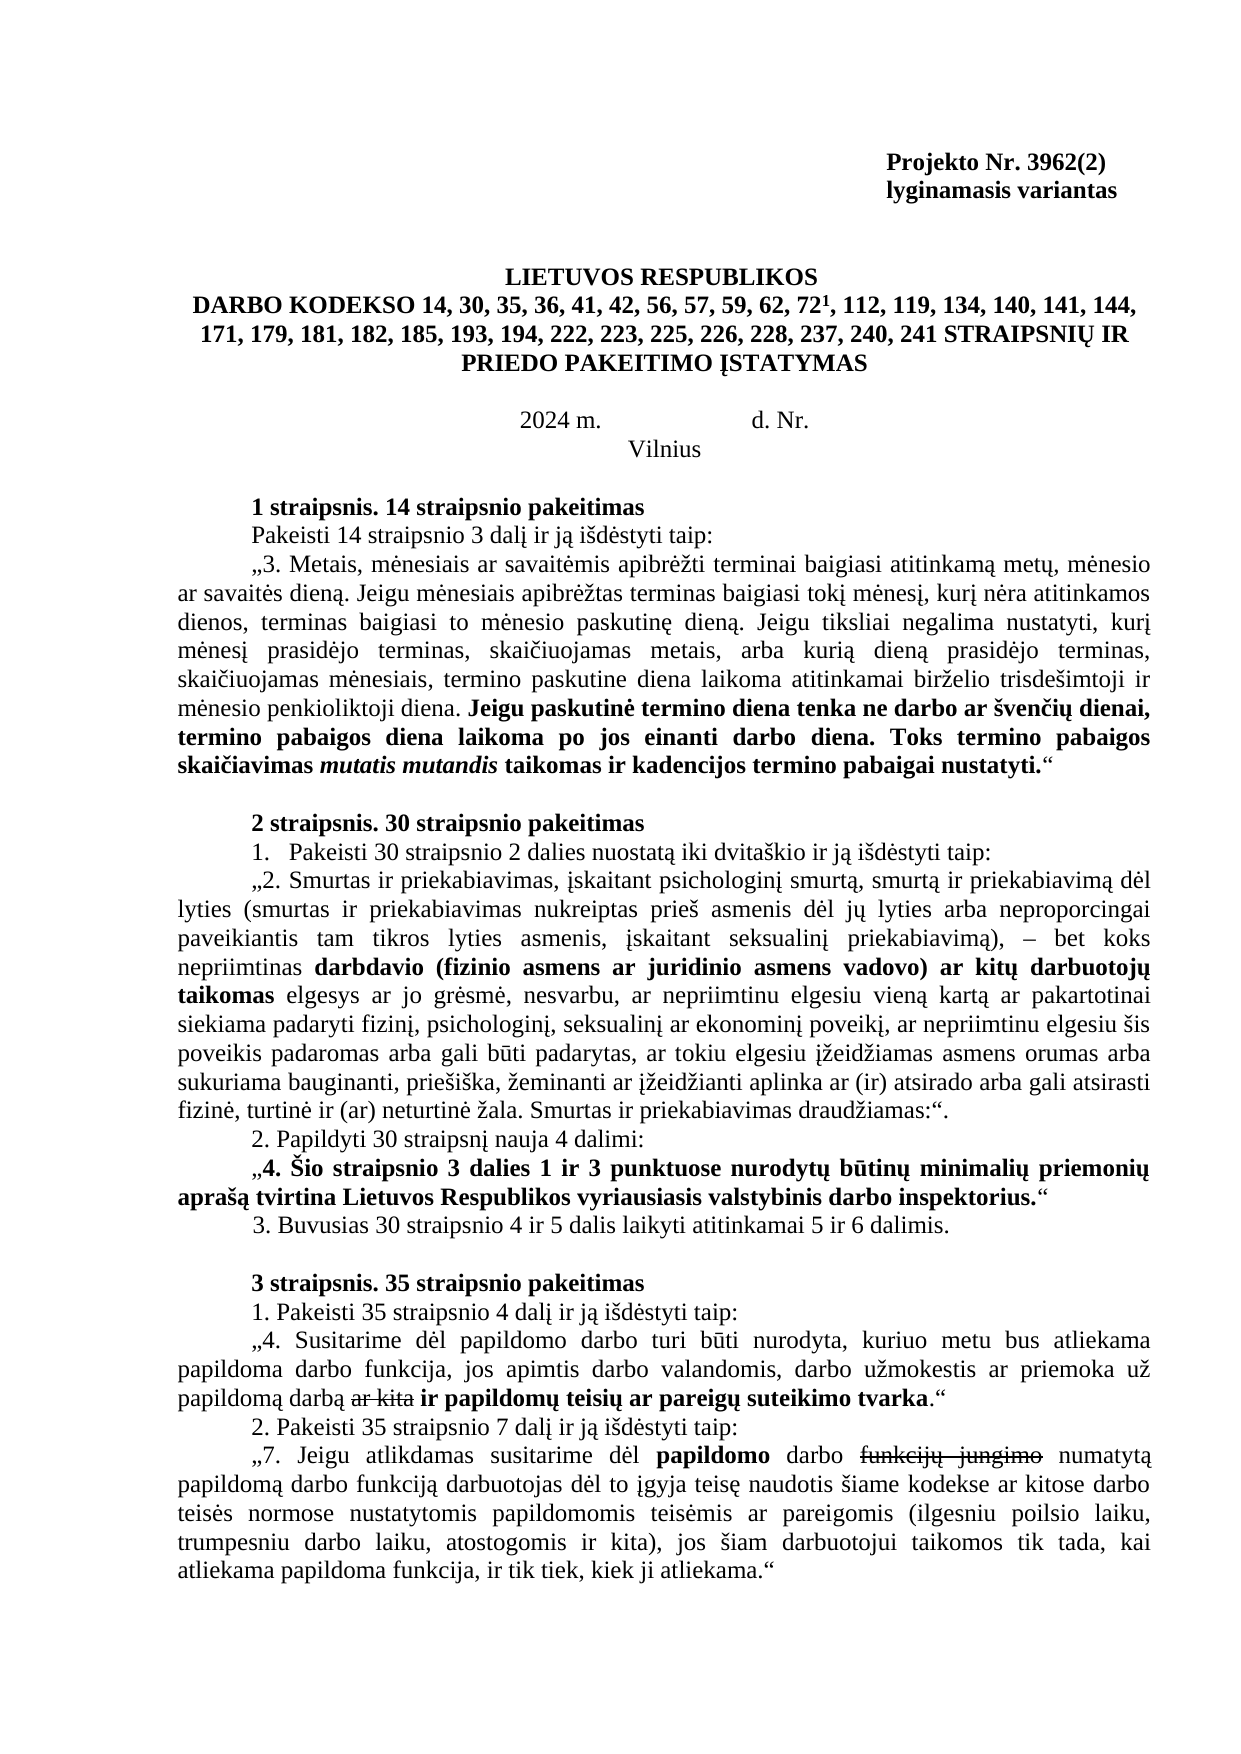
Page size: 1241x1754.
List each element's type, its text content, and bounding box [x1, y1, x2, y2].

text LIETUVOS RESPUBLIKOS [177, 262, 1152, 291]
text 3 straipsnis. 35 straipsnio pakeitimas [177, 1268, 1152, 1297]
text „3. Metais, mėnesiais ar savaitėmis apibrėžti terminai baigiasi atitinkamą metų, mėnesio ar savaitės dieną. Jeigu mėnesiais apibrėžtas terminas baigiasi tokį mėnesį, kurį nėra atitinkamos dienos, terminas baigiasi to mėnesio paskutinę dieną. Jeigu tiksliai negalima nustatyti, kurį mėnesį prasidėjo terminas, skaičiuojamas metais, arba kurią dieną prasidėjo terminas, skaičiuojamas mėnesiais, termino paskutine diena laikoma atitinkamai birželio trisdešimtoji ir mėnesio penkioliktoji diena. Jeigu paskutinė termino diena tenka ne darbo ar švenčių dienai, termino pabaigos diena laikoma po jos einanti darbo diena. Toks termino pabaigos skaičiavimas mutatis mutandis taikomas ir kadencijos termino pabaigai nustatyti.“ [177, 549, 1152, 779]
text lyginamasis variantas [177, 176, 1152, 204]
text „7. Jeigu atlikdamas susitarime dėl papildomo darbo funkcijų jungimo numatytą papildomą darbo funkciją darbuotojas dėl to įgyja teisę naudotis šiame kodekse ar kitose darbo teisės normose nustatytomis papildomomis teisėmis ar pareigomis (ilgesniu poilsio laiku, trumpesniu darbo laiku, atostogomis ir kita), jos šiam darbuotojui taikomos tik tada, kai atliekama papildoma funkcija, ir tik tiek, kiek ji atliekama.“ [177, 1441, 1152, 1584]
text „4. Šio straipsnio 3 dalies 1 ir 3 punktuose nurodytų būtinų minimalių priemonių aprašą tvirtina Lietuvos Respublikos vyriausiasis valstybinis darbo inspektorius.“ [177, 1153, 1152, 1211]
text 2. Papildyti 30 straipsnį nauja 4 dalimi: [177, 1124, 1152, 1153]
text Pakeisti 14 straipsnio 3 dalį ir ją išdėstyti taip: [177, 521, 1152, 549]
text 3. Buvusias 30 straipsnio 4 ir 5 dalis laikyti atitinkamai 5 ir 6 dalimis. [177, 1211, 1152, 1239]
text Vilnius [177, 434, 1152, 463]
text 2024 m. d. Nr. [177, 406, 1152, 434]
text „2. Smurtas ir priekabiavimas, įskaitant psichologinį smurtą, smurtą ir priekabiavimą dėl lyties (smurtas ir priekabiavimas nukreiptas prieš asmenis dėl jų lyties arba neproporcingai paveikiantis tam tikros lyties asmenis, įskaitant seksualinį priekabiavimą), – bet koks nepriimtinas darbdavio (fizinio asmens ar juridinio asmens vadovo) ar kitų darbuotojų taikomas elgesys ar jo grėsmė, nesvarbu, ar nepriimtinu elgesiu vieną kartą ar pakartotinai siekiama padaryti fizinį, psichologinį, seksualinį ar ekonominį poveikį, ar nepriimtinu elgesiu šis poveikis padaromas arba gali būti padarytas, ar tokiu elgesiu įžeidžiamas asmens orumas arba sukuriama bauginanti, priešiška, žeminanti ar įžeidžianti aplinka ar (ir) atsirado arba gali atsirasti fizinė, turtinė ir (ar) neturtinė žala. Smurtas ir priekabiavimas draudžiamas:“. [177, 866, 1152, 1124]
text 1. Pakeisti 35 straipsnio 4 dalį ir ją išdėstyti taip: [177, 1297, 1152, 1326]
text 2. Pakeisti 35 straipsnio 7 dalį ir ją išdėstyti taip: [177, 1412, 1152, 1441]
text DARBO KODEKSO 14, 30, 35, 36, 41, 42, 56, 57, 59, 62, 721, 112, 119, 134, 140, 141, 144, 171, 179, 181, 182, 185, 193, 194, 222, 223, 225, 226, 228, 237, 240, 241 STRAIPSNIŲ IR priedo PAKEITIMO ĮSTATYMAS [177, 291, 1152, 377]
text 2 straipsnis. 30 straipsnio pakeitimas [177, 808, 1152, 837]
text „4. Susitarime dėl papildomo darbo turi būti nurodyta, kuriuo metu bus atliekama papildoma darbo funkcija, jos apimtis darbo valandomis, darbo užmokestis ar priemoka už papildomą darbą ar kita ir papildomų teisių ar pareigų suteikimo tvarka.“ [177, 1326, 1152, 1412]
text 1 straipsnis. 14 straipsnio pakeitimas [177, 492, 1152, 521]
list Pakeisti 30 straipsnio 2 dalies nuostatą iki dvitaškio ir ją išdėstyti taip: [251, 837, 1152, 866]
text Projekto Nr. 3962(2) [177, 147, 1152, 176]
